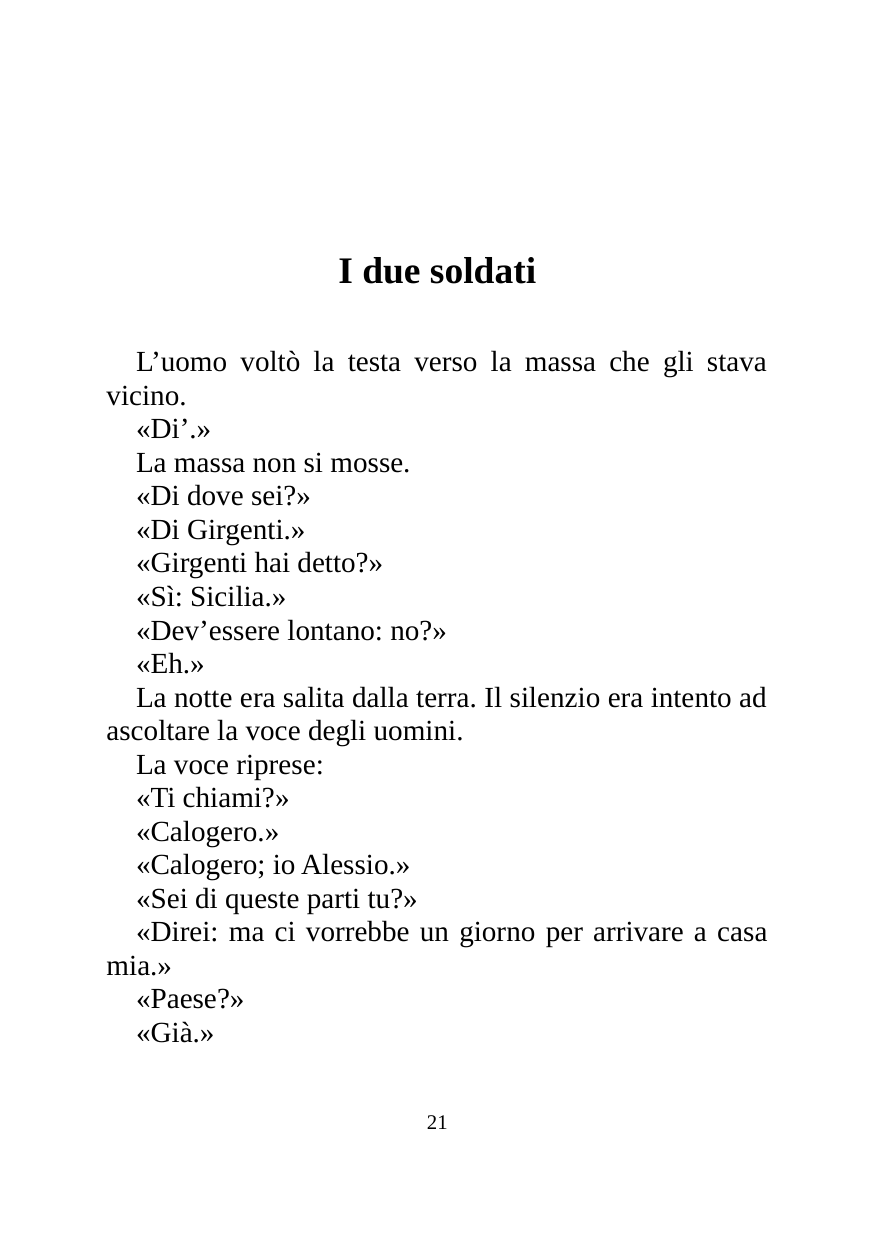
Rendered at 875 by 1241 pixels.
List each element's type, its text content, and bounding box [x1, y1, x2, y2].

text «Sì: Sicilia.» [106, 579, 768, 613]
text La notte era salita dalla terra. Il silenzio era intento ad ascoltare la voce degli uomini. [106, 680, 768, 747]
text «Girgenti hai detto?» [106, 546, 768, 579]
text «Di Girgenti.» [106, 512, 768, 546]
text «Ti chiami?» [106, 780, 768, 814]
text L’uomo voltò la testa verso la massa che gli stava vicino. [106, 344, 768, 411]
text La massa non si mosse. [106, 445, 768, 478]
text La voce riprese: [106, 747, 768, 780]
text «Di dove sei?» [106, 478, 768, 512]
text «Paese?» [106, 982, 768, 1015]
text «Eh.» [106, 646, 768, 680]
subtitle I due soldati [106, 248, 768, 291]
text «Calogero.» [106, 814, 768, 847]
text «Già.» [106, 1015, 768, 1049]
text «Dev’essere lontano: no?» [106, 613, 768, 646]
text «Sei di queste parti tu?» [106, 881, 768, 914]
text «Di’.» [106, 411, 768, 445]
text «Direi: ma ci vorrebbe un giorno per arrivare a casa mia.» [106, 914, 768, 982]
text «Calogero; io Alessio.» [106, 847, 768, 881]
